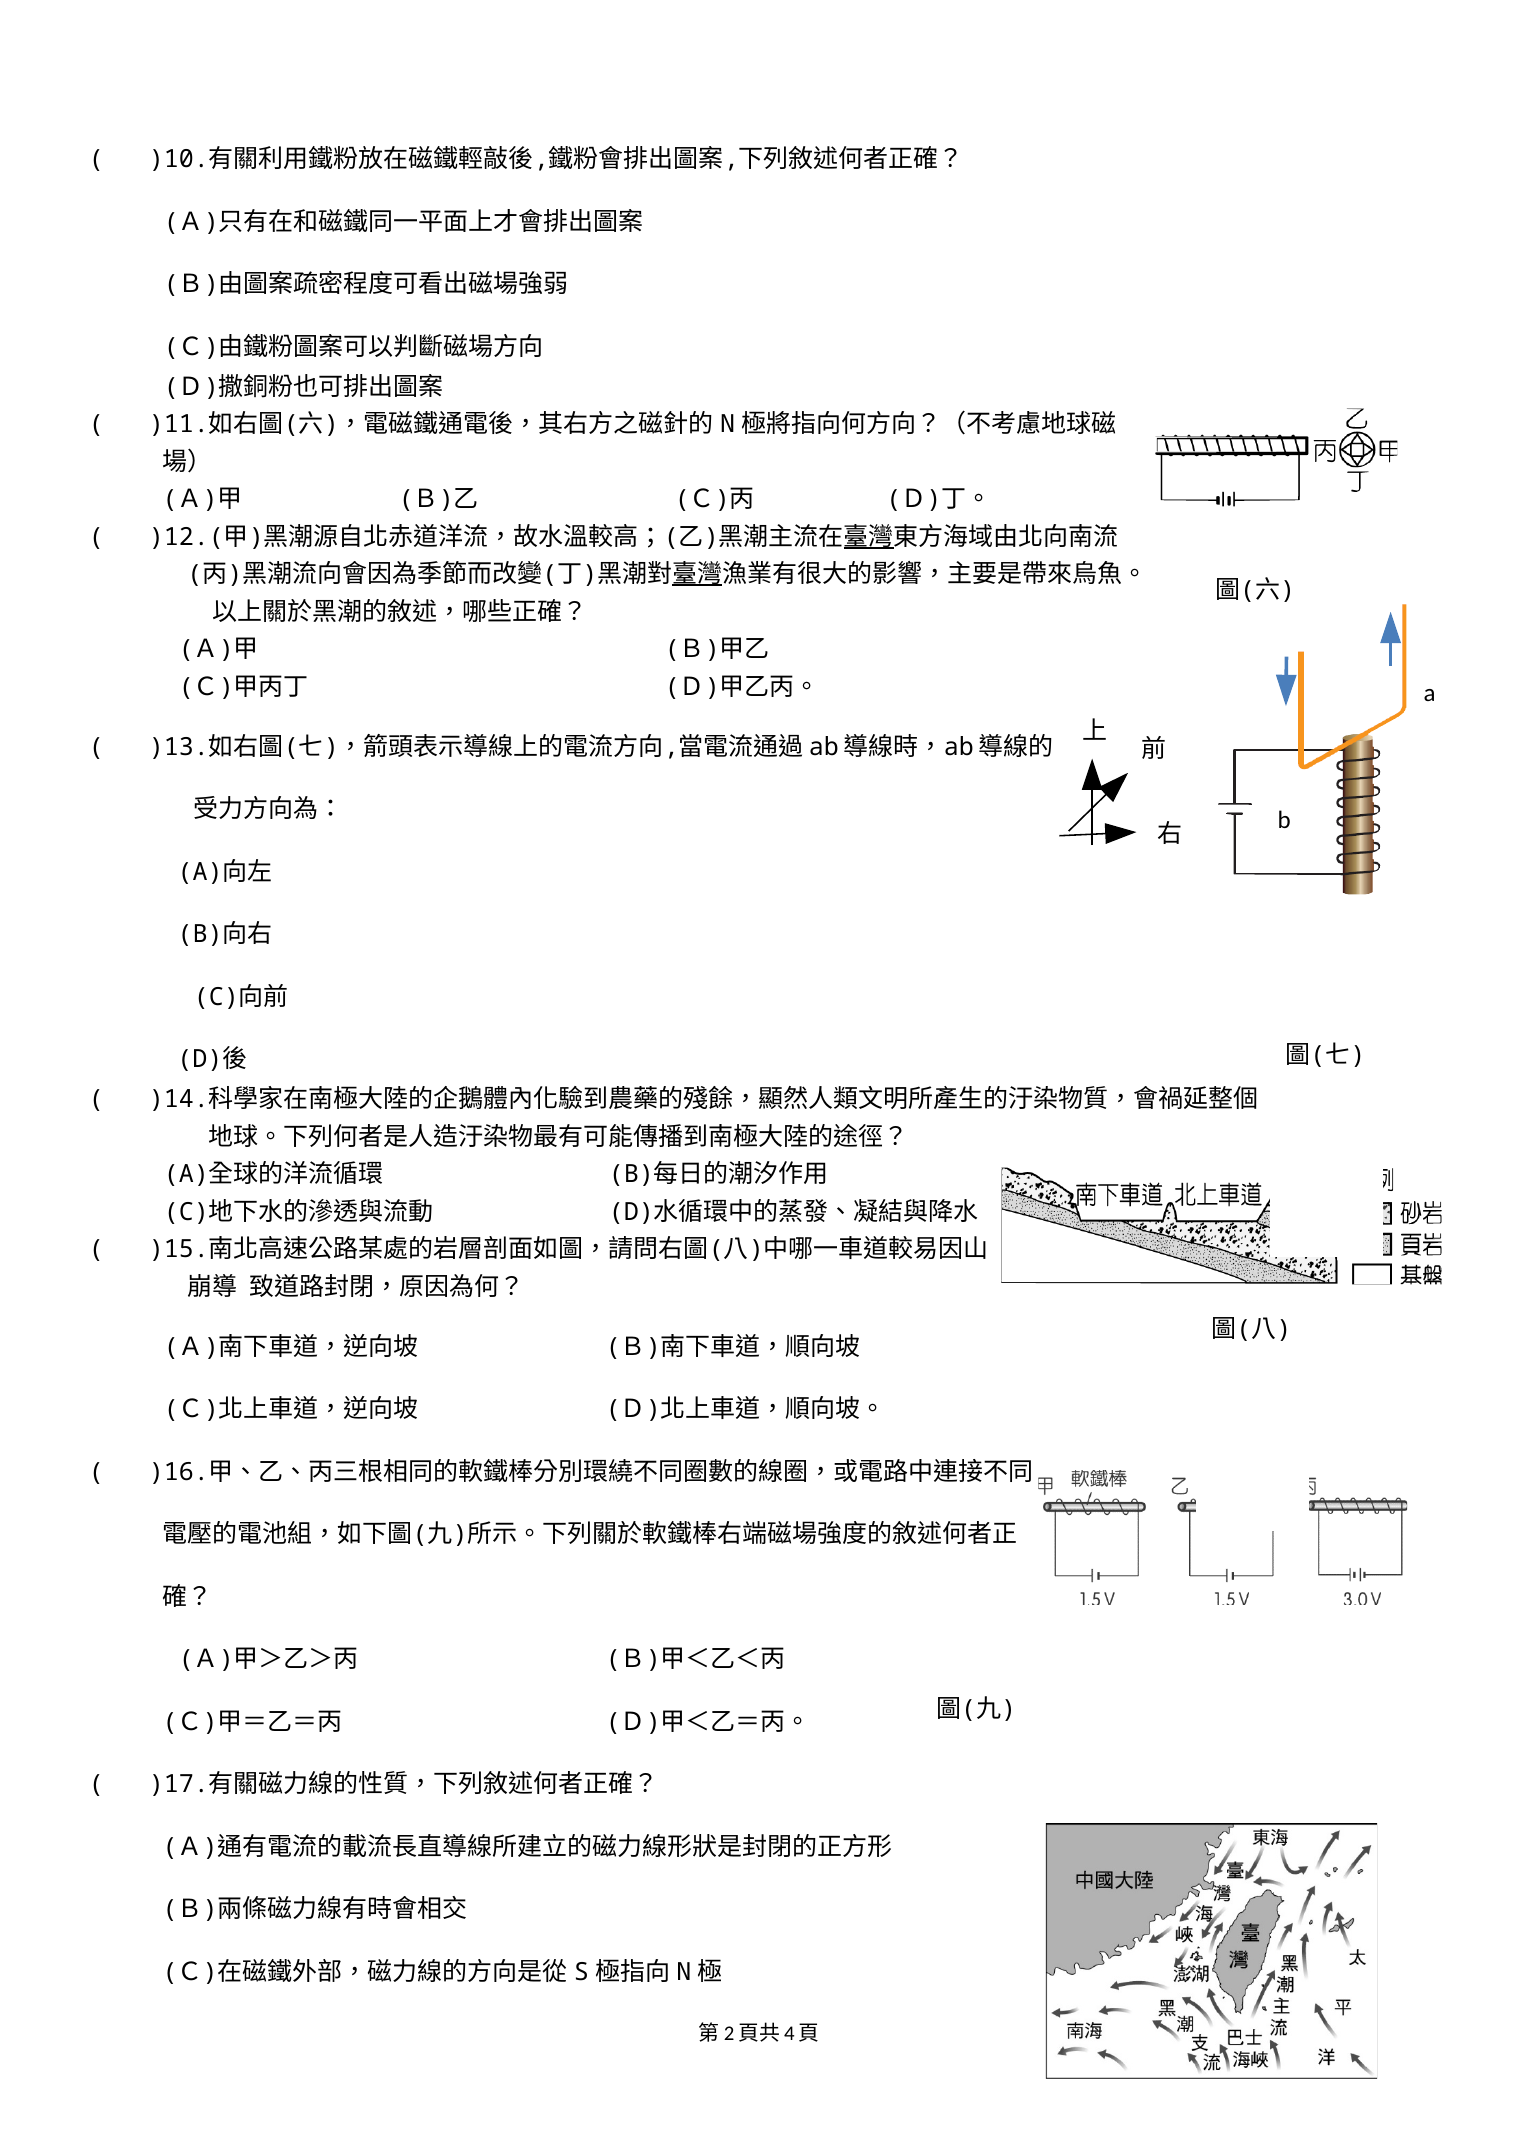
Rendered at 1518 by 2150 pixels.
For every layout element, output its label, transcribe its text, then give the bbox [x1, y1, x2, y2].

text [1407, 665, 1455, 722]
text 地球。下列何者是人造汙染物最有可能傳播到南極大陸的途徑？ [89, 1115, 1270, 1152]
text ( )14.科學家在南極大陸的企鵝體內化驗到農藥的殘餘，顯然人類文明所產生的汙染物質，會禍延整個 [89, 1077, 1270, 1115]
text [1383, 1077, 1429, 1115]
text (Ａ)甲 (Ｂ)甲乙 [164, 627, 1200, 665]
text (Ｃ)甲＝乙＝丙 (Ｄ)甲＜乙＝丙。 [89, 1677, 1429, 1911]
text [1309, 1365, 1429, 1427]
text (Ｃ)在磁鐵外部，磁力線的方向是從 S 極指向 N 極 [89, 1927, 1045, 1990]
text 上 [1082, 710, 1099, 746]
text [1034, 1740, 1429, 1802]
text [1378, 1927, 1429, 1990]
text (Ａ)通有電流的載流長直導線所建立的磁力線形狀是封閉的正方形 [89, 1802, 921, 1865]
text 圖(九) [936, 1688, 1019, 1724]
text ( )12.(甲)黑潮源自北赤道洋流，故水溫較高；(乙)黑潮主流在臺灣東方海域由北向南流 [89, 515, 1429, 552]
text 以上關於黑潮的敘述，哪些正確？ [89, 590, 1200, 627]
text ( )16.甲、乙、丙三根相同的軟鐵棒分別環繞不同圈數的線圈，或電路中連接不同電壓的電池組，如下圖(九)所示。下列關於軟鐵棒右端磁場強度的敘述何者正確？ [89, 1427, 1429, 1615]
text [1309, 1302, 1429, 1365]
text [1407, 627, 1429, 665]
text ( )11.如右圖(六)，電磁鐵通電後，其右方之磁針的 N 極將指向何方向？（不考慮地球磁場） [89, 402, 1429, 477]
text 受力方向為： (A)向左 [89, 765, 1340, 890]
text (Ａ)南下車道，逆向坡 (Ｂ)南下車道，順向坡 [164, 1302, 1196, 1365]
text [1034, 1802, 1429, 1865]
text ( )17.有關磁力線的性質，下列敘述何者正確？ [89, 1740, 921, 1802]
text 前 [1141, 728, 1158, 764]
text (D)後 [139, 1015, 1429, 1257]
text a [1423, 678, 1440, 708]
text (C)地下水的滲透與流動 (D)水循環中的蒸發、凝結與降水 [164, 1190, 1001, 1227]
text (Ｄ)撒銅粉也可排出圖案 [164, 365, 1429, 402]
text (Ｃ)甲丙丁 (Ｄ)甲乙丙。 [164, 665, 1200, 702]
text (Ｃ)北上車道，逆向坡 (Ｄ)北上車道，順向坡。 [164, 1365, 1196, 1427]
text 圖(六) [1215, 569, 1298, 605]
text [1373, 765, 1429, 890]
text ( )13.如右圖(七)，箭頭表示導線上的電流方向,當電流通過ab導線時，ab導線的 [1370, 702, 1429, 765]
text (Ａ)甲 (Ｂ)乙 (Ｃ)丙 (Ｄ)丁。 [89, 477, 1429, 515]
text (Ｃ)由鐵粉圖案可以判斷磁場方向 [164, 302, 1429, 365]
text (Ｂ)兩條磁力線有時會相交 [89, 1865, 1045, 1927]
text (A)全球的洋流循環 (B)每日的潮汐作用 [164, 1152, 1270, 1190]
text ( )13.如右圖(七)，箭頭表示導線上的電流方向,當電流通過ab導線時，ab導線的 [89, 702, 1200, 773]
text (Ａ)甲＞乙＞丙 (Ｂ)甲＜乙＜丙 [89, 1615, 1429, 1677]
text b [1277, 805, 1294, 835]
text [1313, 627, 1389, 649]
text 右 [1157, 813, 1174, 849]
text (Ａ)只有在和磁鐵同一平面上才會排出圖案 [164, 177, 1429, 240]
text 圖(七) [1285, 1034, 1368, 1071]
text (B)向右 [139, 890, 1429, 952]
text ( )15.南北高速公路某處的岩層剖面如圖，請問右圖(八)中哪一車道較易因山崩導 致道路封閉，原因為何？ [89, 1227, 1429, 1531]
text [1378, 1865, 1429, 1927]
text [1383, 1115, 1429, 1152]
text (C)向前 [89, 952, 1429, 1015]
text [1313, 590, 1429, 627]
text 圖(八) [1211, 1308, 1294, 1345]
text (丙)黑潮流向會因為季節而改變(丁)黑潮對臺灣漁業有很大的影響，主要是帶來烏魚。 [89, 552, 1429, 792]
text (Ｂ)由圖案疏密程度可看出磁場強弱 [164, 240, 1429, 302]
text [1383, 1152, 1429, 1190]
text ( )10.有關利用鐵粉放在磁鐵輕敲後,鐵粉會排出圖案,下列敘述何者正確？ [89, 115, 1429, 177]
